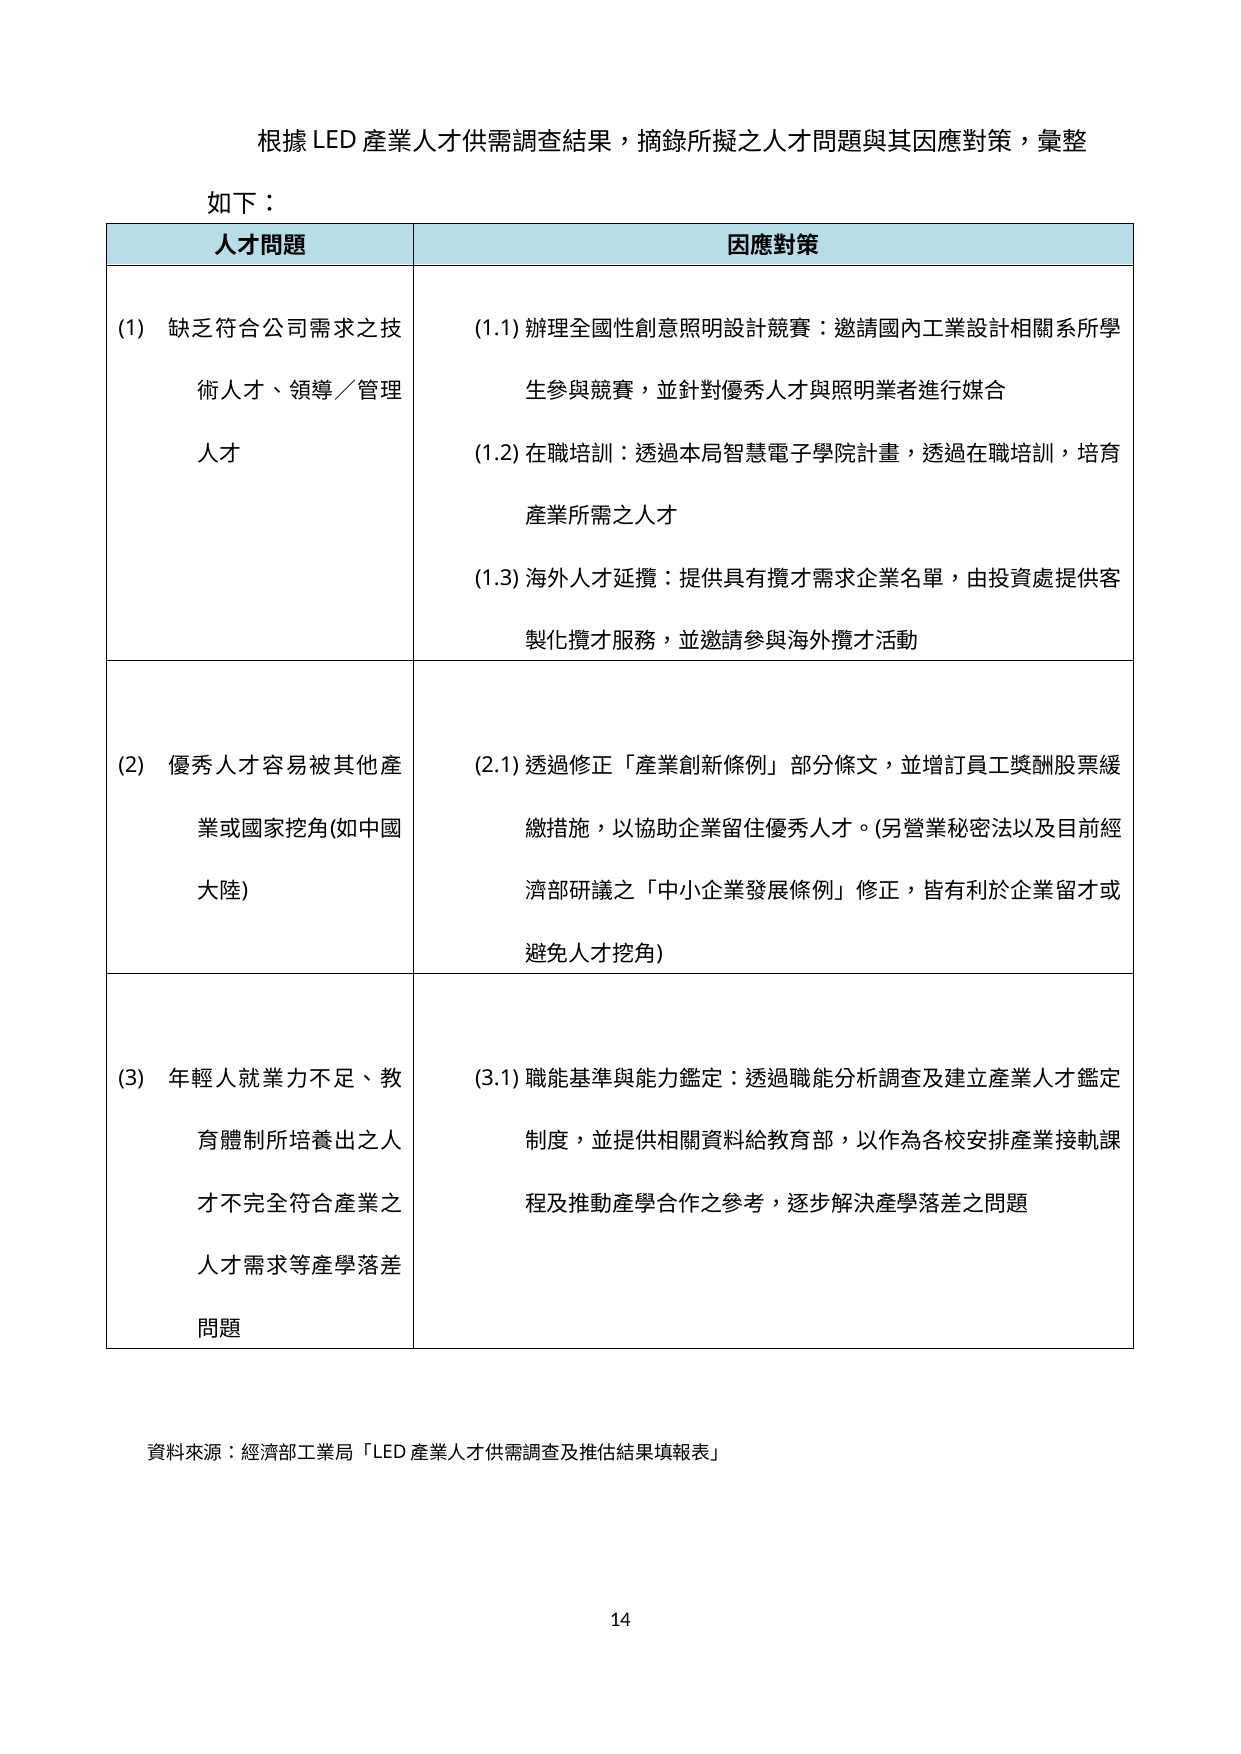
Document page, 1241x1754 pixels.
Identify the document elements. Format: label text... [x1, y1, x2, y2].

table_cell 年輕人就業力不足、教育體制所培養出之人才不完全符合產業之人才需求等產學落差問題 [107, 974, 413, 1347]
text 根據LED產業人才供需調查結果，摘錄所擬之人才問題與其因應對策，彙整如下： [207, 97, 1092, 222]
table_header 人才問題 [107, 224, 413, 264]
table_cell 職能基準與能力鑑定：透過職能分析調查及建立產業人才鑑定制度，並提供相關資料給教育部，以作為各校安排產業接軌課程及推動產學合作之參考，逐步解決產學落差之問題 [414, 974, 1133, 1347]
text 資料來源：經濟部工業局「LED產業人才供需調查及推估結果填報表」 [147, 1410, 1092, 1472]
table_cell 辦理全國性創意照明設計競賽：邀請國內工業設計相關系所學生參與競賽，並針對優秀人才與照明業者進行媒合 在職培訓：透過本局智慧電子學院計畫，透過在職培訓，培育產業所需之人才 海外人才延攬：提供具有攬才需求企業名單，由投資處提供客製化攬才服務，並邀請參與海外攬才活動 [414, 266, 1133, 660]
table_cell 缺乏符合公司需求之技術人才、領導／管理人才 [107, 266, 413, 660]
table_header 因應對策 [414, 224, 1133, 264]
table_cell 優秀人才容易被其他產業或國家挖角(如中國大陸) [107, 661, 413, 972]
table_cell 透過修正「產業創新條例」部分條文，並增訂員工獎酬股票緩繳措施，以協助企業留住優秀人才。(另營業秘密法以及目前經濟部研議之「中小企業發展條例」修正，皆有利於企業留才或避免人才挖角) [414, 661, 1133, 972]
